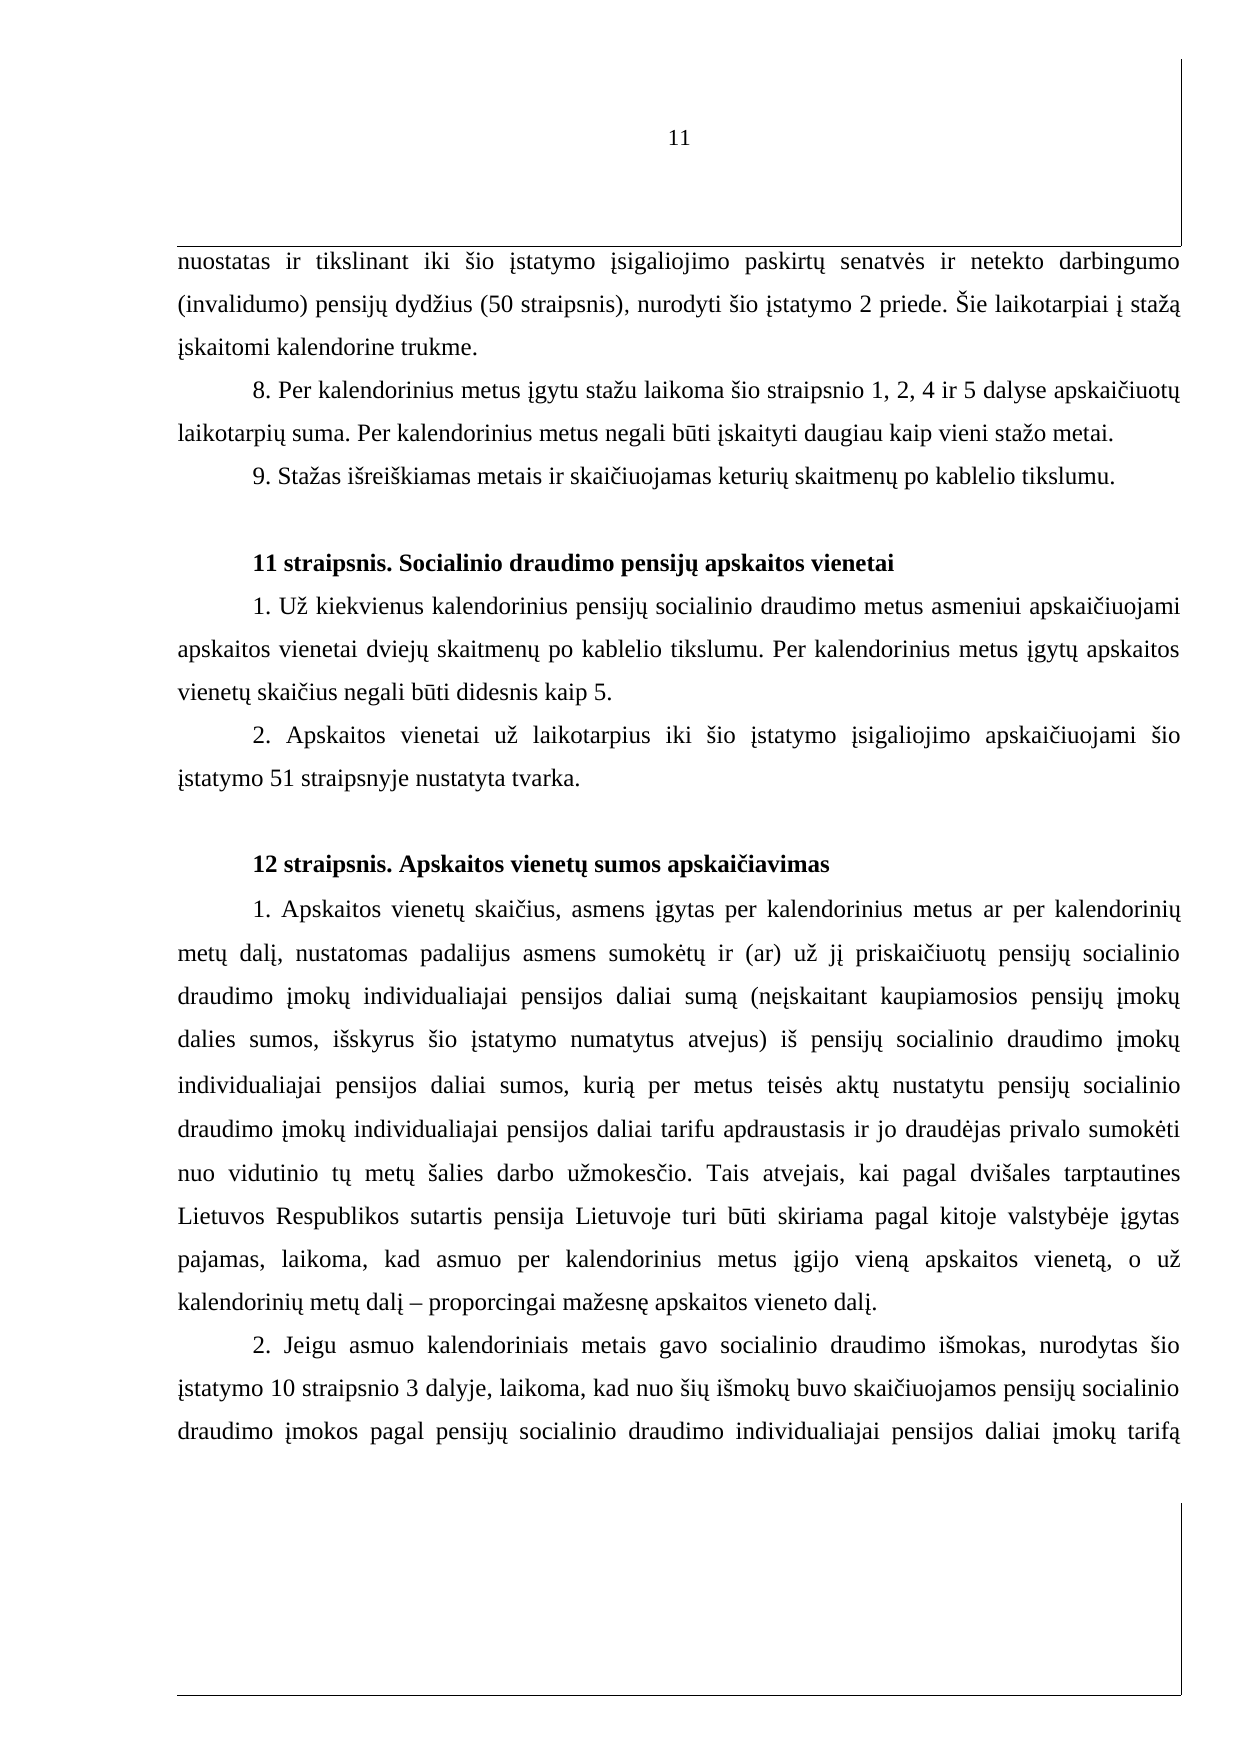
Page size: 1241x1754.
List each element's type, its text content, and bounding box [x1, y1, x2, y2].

text 2. Apskaitos vienetai už laikotarpius iki šio įstatymo įsigaliojimo apskaičiuojami šio įstatymo 51 straipsnyje nustatyta tvarka. [177, 720, 1181, 792]
text 1. Apskaitos vienetų skaičius, asmens įgytas per kalendorinius metus ar per kalendorinių metų dalį, nustatomas padalijus asmens sumokėtų ir (ar) už jį priskaičiuotų pensijų socialinio draudimo įmokų individualiajai pensijos daliai sumą (neįskaitant kaupiamosios pensijų įmokų dalies sumos, išskyrus šio įstatymo numatytus atvejus) iš pensijų socialinio draudimo įmokų individualiajai pensijos daliai sumos, kurią per metus teisės aktų nustatytu pensijų socialinio draudimo įmokų individualiajai pensijos daliai tarifu apdraustasis ir jo draudėjas privalo sumokėti nuo vidutinio tų metų šalies darbo užmokesčio. Tais atvejais, kai pagal dvišales tarptautines Lietuvos Respublikos sutartis pensija Lietuvoje turi būti skiriama pagal kitoje valstybėje įgytas pajamas, laikoma, kad asmuo per kalendorinius metus įgijo vieną apskaitos vienetą, o už kalendorinių metų dalį – proporcingai mažesnę apskaitos vieneto dalį. [177, 893, 1181, 1316]
text nuostatas ir tikslinant iki šio įstatymo įsigaliojimo paskirtų senatvės ir netekto darbingumo (invalidumo) pensijų dydžius (50 straipsnis), nurodyti šio įstatymo 2 priede. Šie laikotarpiai į stažą įskaitomi kalendorine trukme. [177, 246, 1181, 361]
text 9. Stažas išreiškiamas metais ir skaičiuojamas keturių skaitmenų po kablelio tikslumu. [177, 461, 1181, 490]
text 11 straipsnis. Socialinio draudimo pensijų apskaitos vienetai [177, 548, 1181, 576]
text 2. Jeigu asmuo kalendoriniais metais gavo socialinio draudimo išmokas, nurodytas šio įstatymo 10 straipsnio 3 dalyje, laikoma, kad nuo šių išmokų buvo skaičiuojamos pensijų socialinio draudimo įmokos pagal pensijų socialinio draudimo individualiajai pensijos daliai įmokų tarifą [177, 1330, 1181, 1445]
text 8. Per kalendorinius metus įgytu stažu laikoma šio straipsnio 1, 2, 4 ir 5 dalyse apskaičiuotų laikotarpių suma. Per kalendorinius metus negali būti įskaityti daugiau kaip vieni stažo metai. [177, 375, 1181, 447]
text 1. Už kiekvienus kalendorinius pensijų socialinio draudimo metus asmeniui apskaičiuojami apskaitos vienetai dviejų skaitmenų po kablelio tikslumu. Per kalendorinius metus įgytų apskaitos vienetų skaičius negali būti didesnis kaip 5. [177, 591, 1181, 706]
text 12 straipsnis. Apskaitos vienetų sumos apskaičiavimas [177, 849, 1181, 878]
